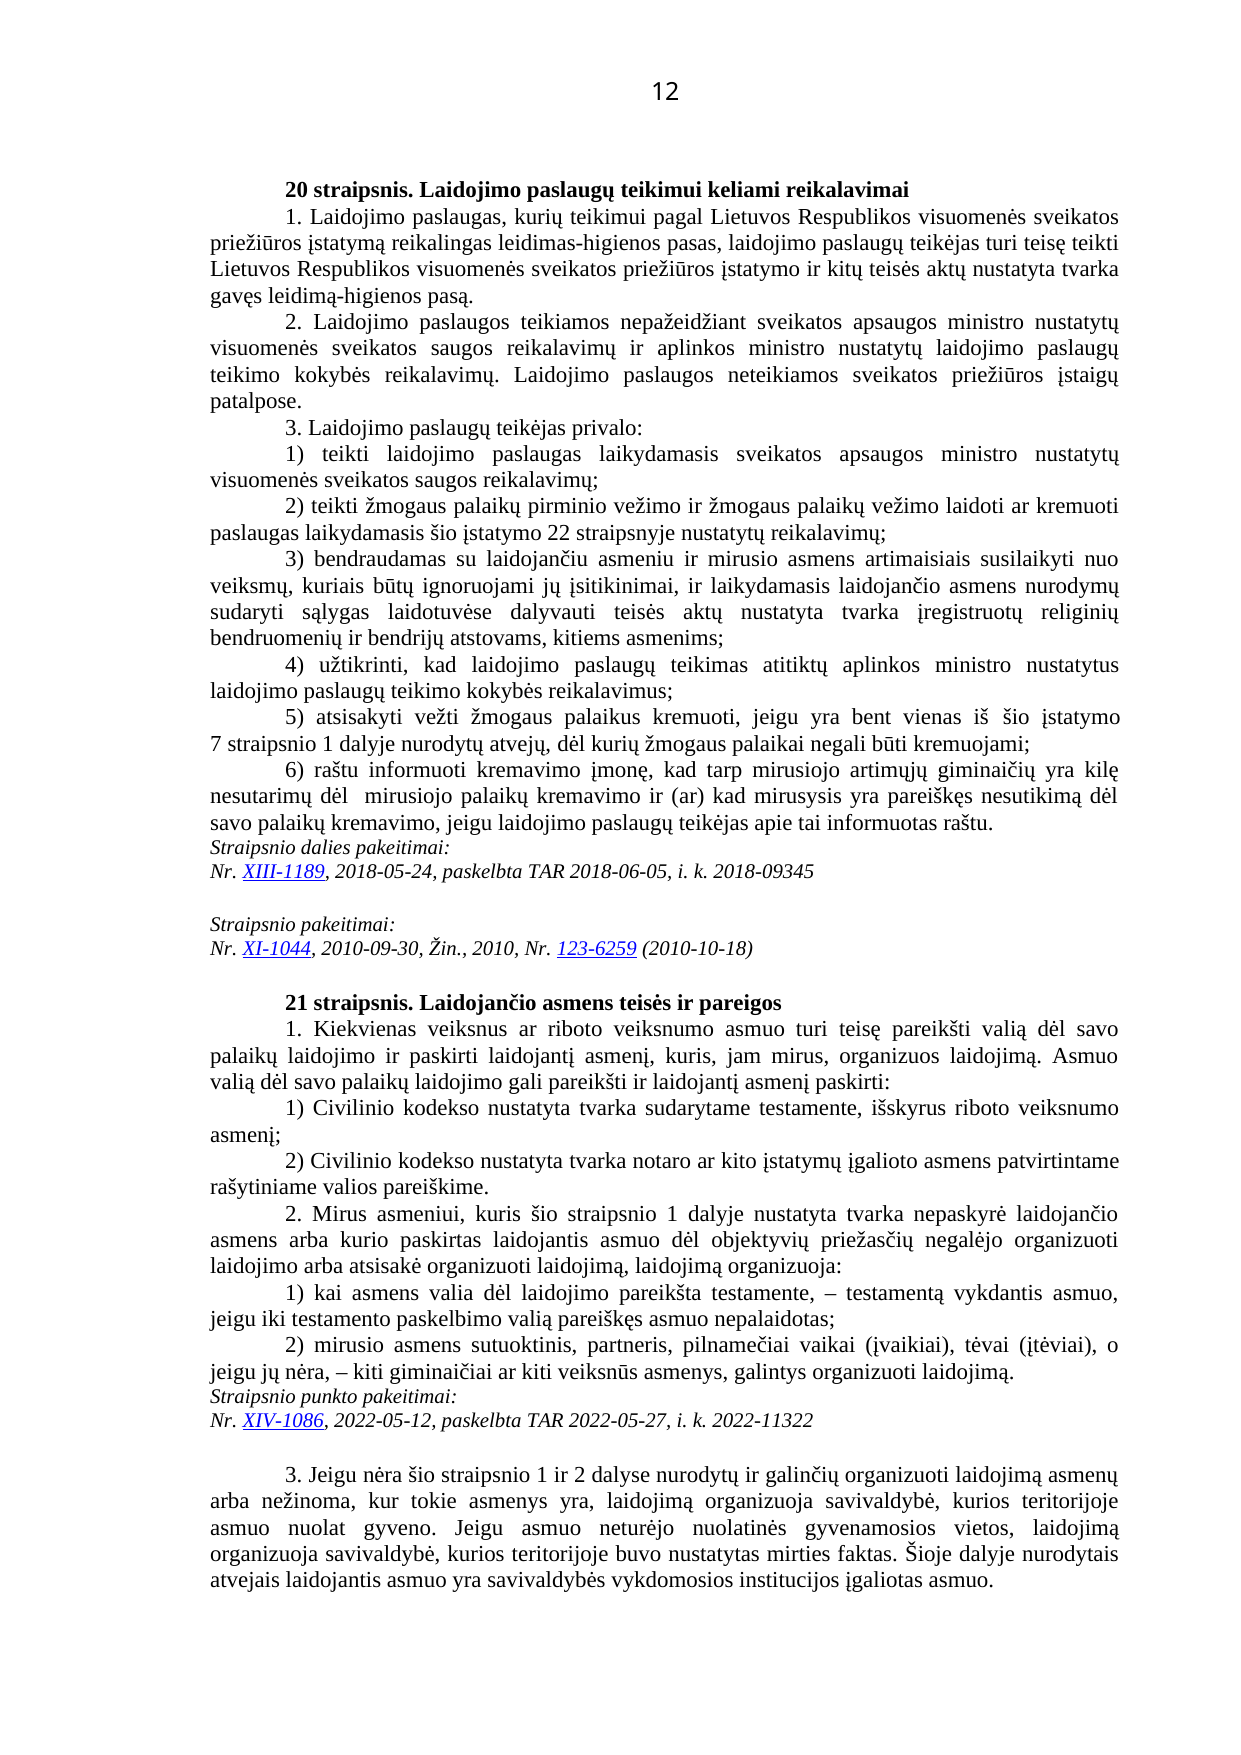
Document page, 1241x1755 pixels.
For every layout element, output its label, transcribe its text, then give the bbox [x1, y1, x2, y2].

text 1. Kiekvienas veiksnus ar riboto veiksnumo asmuo turi teisę pareikšti valią dėl savo palaikų laidojimo ir paskirti laidojantį asmenį, kuris, jam mirus, organizuos laidojimą. Asmuo valią dėl savo palaikų laidojimo gali pareikšti ir laidojantį asmenį paskirti: [210, 1015, 1120, 1094]
text 1. Laidojimo paslaugas, kurių teikimui pagal Lietuvos Respublikos visuomenės sveikatos priežiūros įstatymą reikalingas leidimas-higienos pasas, laidojimo paslaugų teikėjas turi teisę teikti Lietuvos Respublikos visuomenės sveikatos priežiūros įstatymo ir kitų teisės aktų nustatyta tvarka gavęs leidimą-higienos pasą. [210, 203, 1120, 308]
text 1) kai asmens valia dėl laidojimo pareikšta testamente, – testamentą vykdantis asmuo, jeigu iki testamento paskelbimo valią pareiškęs asmuo nepalaidotas; [210, 1279, 1120, 1332]
text Nr. XIV-1086, 2022-05-12, paskelbta TAR 2022-05-27, i. k. 2022-11322 [210, 1408, 1120, 1432]
text Nr. XI-1044, 2010-09-30, Žin., 2010, Nr. 123-6259 (2010-10-18) [210, 936, 1120, 960]
text 2) Civilinio kodekso nustatyta tvarka notaro ar kito įstatymų įgalioto asmens patvirtintame rašytiniame valios pareiškime. [210, 1147, 1120, 1200]
text Straipsnio dalies pakeitimai: [210, 835, 1120, 859]
text 2. Laidojimo paslaugos teikiamos nepažeidžiant sveikatos apsaugos ministro nustatytų visuomenės sveikatos saugos reikalavimų ir aplinkos ministro nustatytų laidojimo paslaugų teikimo kokybės reikalavimų. Laidojimo paslaugos neteikiamos sveikatos priežiūros įstaigų patalpose. [210, 308, 1120, 413]
text Straipsnio punkto pakeitimai: [210, 1384, 1120, 1408]
text 2) mirusio asmens sutuoktinis, partneris, pilnamečiai vaikai (įvaikiai), tėvai (įtėviai), o jeigu jų nėra, – kiti giminaičiai ar kiti veiksnūs asmenys, galintys organizuoti laidojimą. [210, 1332, 1120, 1384]
text 20 straipsnis. Laidojimo paslaugų teikimui keliami reikalavimai [210, 176, 1120, 203]
text 3. Laidojimo paslaugų teikėjas privalo: [210, 413, 1120, 440]
text 4) užtikrinti, kad laidojimo paslaugų teikimas atitiktų aplinkos ministro nustatytus laidojimo paslaugų teikimo kokybės reikalavimus; [210, 651, 1120, 703]
text Straipsnio pakeitimai: [210, 912, 1120, 936]
text 3) bendraudamas su laidojančiu asmeniu ir mirusio asmens artimaisiais susilaikyti nuo veiksmų, kuriais būtų ignoruojami jų įsitikinimai, ir laikydamasis laidojančio asmens nurodymų sudaryti sąlygas laidotuvėse dalyvauti teisės aktų nustatyta tvarka įregistruotų religinių bendruomenių ir bendrijų atstovams, kitiems asmenims; [210, 545, 1120, 651]
text 3. Jeigu nėra šio straipsnio 1 ir 2 dalyse nurodytų ir galinčių organizuoti laidojimą asmenų arba nežinoma, kur tokie asmenys yra, laidojimą organizuoja savivaldybė, kurios teritorijoje asmuo nuolat gyveno. Jeigu asmuo neturėjo nuolatinės gyvenamosios vietos, laidojimą organizuoja savivaldybė, kurios teritorijoje buvo nustatytas mirties faktas. Šioje dalyje nurodytais atvejais laidojantis asmuo yra savivaldybės vykdomosios institucijos įgaliotas asmuo. [210, 1461, 1120, 1593]
text 6) raštu informuoti kremavimo įmonę, kad tarp mirusiojo artimųjų giminaičių yra kilę nesutarimų dėl mirusiojo palaikų kremavimo ir (ar) kad mirusysis yra pareiškęs nesutikimą dėl savo palaikų kremavimo, jeigu laidojimo paslaugų teikėjas apie tai informuotas raštu. [210, 756, 1120, 835]
text 1) teikti laidojimo paslaugas laikydamasis sveikatos apsaugos ministro nustatytų visuomenės sveikatos saugos reikalavimų; [210, 440, 1120, 493]
text 21 straipsnis. Laidojančio asmens teisės ir pareigos [210, 989, 1120, 1015]
text 2. Mirus asmeniui, kuris šio straipsnio 1 dalyje nustatyta tvarka nepaskyrė laidojančio asmens arba kurio paskirtas laidojantis asmuo dėl objektyvių priežasčių negalėjo organizuoti laidojimo arba atsisakė organizuoti laidojimą, laidojimą organizuoja: [210, 1200, 1120, 1279]
text 1) Civilinio kodekso nustatyta tvarka sudarytame testamente, išskyrus riboto veiksnumo asmenį; [210, 1094, 1120, 1147]
text 2) teikti žmogaus palaikų pirminio vežimo ir žmogaus palaikų vežimo laidoti ar kremuoti paslaugas laikydamasis šio įstatymo 22 straipsnyje nustatytų reikalavimų; [210, 493, 1120, 545]
text 5) atsisakyti vežti žmogaus palaikus kremuoti, jeigu yra bent vienas iš šio įstatymo 7 straipsnio 1 dalyje nurodytų atvejų, dėl kurių žmogaus palaikai negali būti kremuojami; [210, 703, 1120, 756]
text Nr. XIII-1189, 2018-05-24, paskelbta TAR 2018-06-05, i. k. 2018-09345 [210, 859, 1120, 883]
